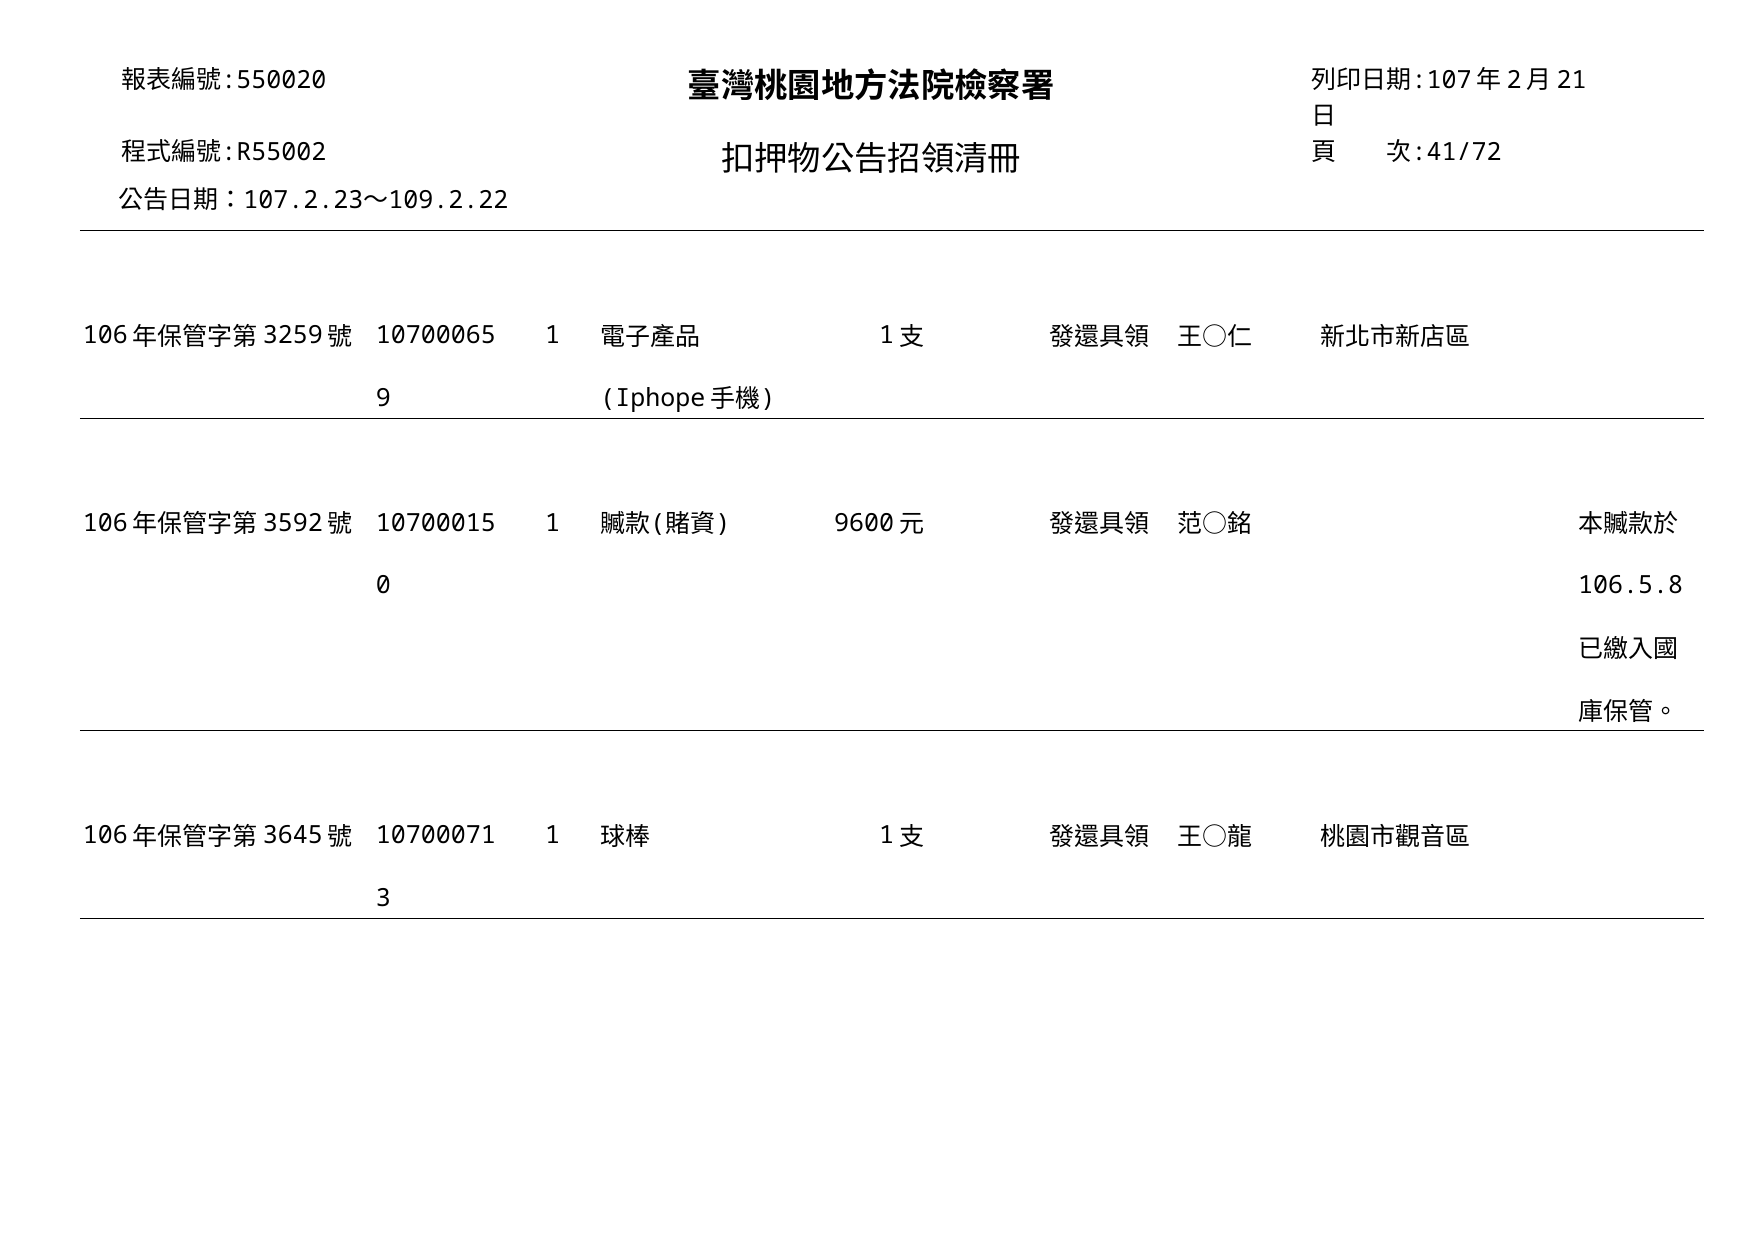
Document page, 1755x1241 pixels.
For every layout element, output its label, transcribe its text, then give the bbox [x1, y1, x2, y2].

table_cell 發還具領 [1046, 231, 1175, 417]
table_cell 球棒 [597, 731, 807, 917]
table_cell 王○龍 [1175, 731, 1317, 917]
table_cell 范○銘 [1175, 419, 1317, 730]
table_cell 1 [507, 419, 597, 730]
table_cell [927, 419, 1046, 730]
table_cell 1 [507, 231, 597, 417]
table_cell [927, 231, 1046, 417]
table_cell [1317, 419, 1575, 730]
table_cell 106年保管字第3259號 [80, 231, 373, 417]
table_cell 1 [507, 731, 597, 917]
table_cell 贓款(賭資) [597, 419, 807, 730]
table_cell [1575, 231, 1704, 417]
table_cell 本贓款於106.5.8已繳入國庫保管。 [1575, 419, 1704, 730]
table_cell 107000659 [373, 231, 507, 417]
table_cell 107000713 [373, 731, 507, 917]
table_cell 1支 [808, 731, 927, 917]
table_cell 桃園市觀音區 [1317, 731, 1575, 917]
table_cell 新北市新店區 [1317, 231, 1575, 417]
table_cell [927, 731, 1046, 917]
table_cell 1支 [808, 231, 927, 417]
table_cell 電子產品(Iphope手機) [597, 231, 807, 417]
table_cell 王○仁 [1175, 231, 1317, 417]
table_cell [1575, 731, 1704, 917]
table_cell 9600元 [808, 419, 927, 730]
table_cell 發還具領 [1046, 731, 1175, 917]
table_cell 107000150 [373, 419, 507, 730]
table_cell 106年保管字第3592號 [80, 419, 373, 730]
table_cell 106年保管字第3645號 [80, 731, 373, 917]
table_cell 發還具領 [1046, 419, 1175, 730]
